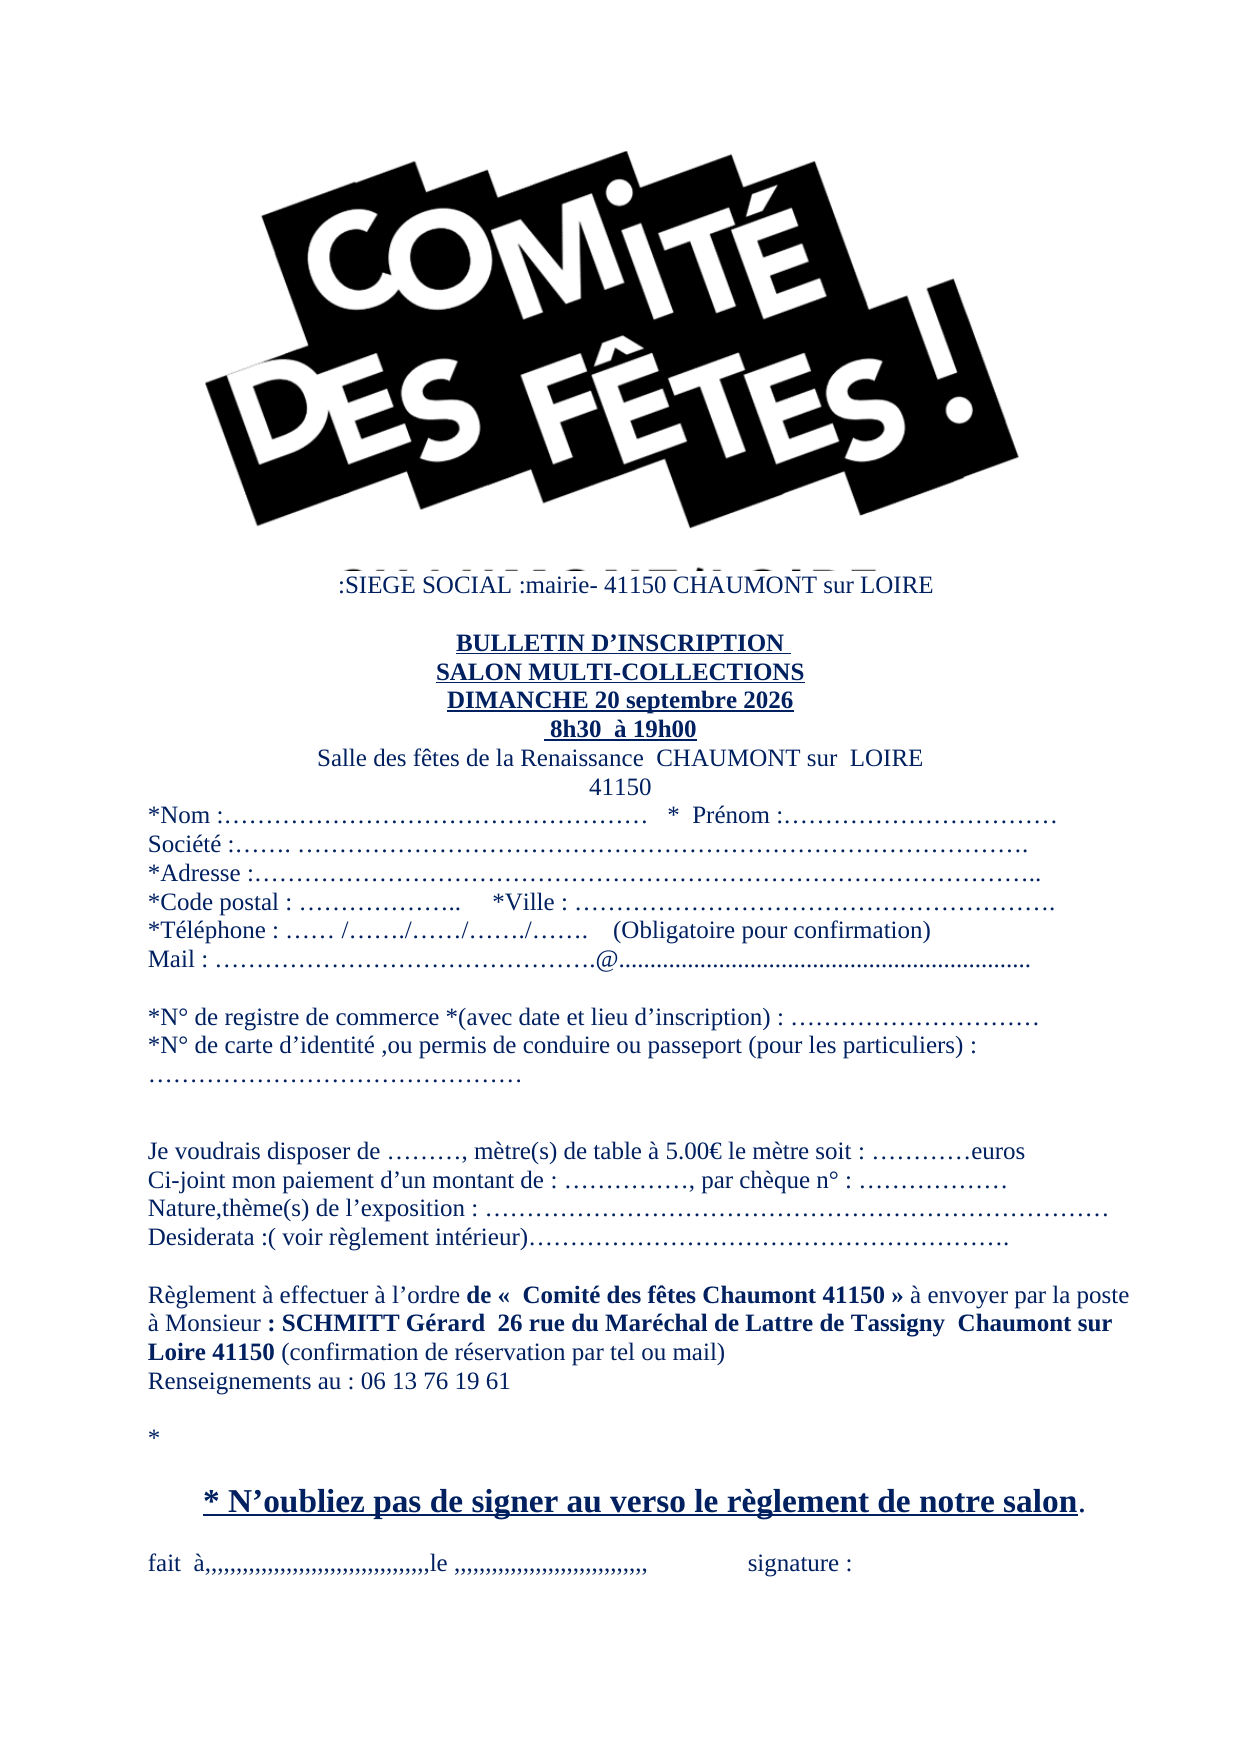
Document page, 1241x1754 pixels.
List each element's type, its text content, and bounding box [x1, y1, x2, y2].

text *Code postal : ……………….. *Ville : …………………………………………………. [148, 887, 1093, 915]
text SALON MULTI-COLLECTIONS [148, 657, 1093, 685]
text * [148, 1423, 1141, 1452]
text :SIEGE SOCIAL :mairie- 41150 CHAUMONT sur LOIRE [148, 298, 1093, 599]
text DIMANCHE 20 septembre 2026 [148, 685, 1093, 714]
text Desiderata :( voir règlement intérieur)…………………………………………………. [148, 1222, 1141, 1251]
text Renseignements au : 06 13 76 19 61 [148, 1366, 1141, 1395]
text Règlement à effectuer à l’ordre de « Comité des fêtes Chaumont 41150 » à envoyer par la poste à Monsieur : SCHMITT Gérard 26 rue du Maréchal de Lattre de Tassigny Chaumont sur Loire 41150 (confirmation de réservation par tel ou mail) [148, 1280, 1141, 1366]
subtitle BULLETIN D’INSCRIPTION [148, 628, 1093, 657]
text Je voudrais disposer de ………, mètre(s) de table à 5.00€ le mètre soit : …………euros [148, 1136, 1141, 1165]
text *Nom :…………………………………………… * Prénom :…………………………… [148, 800, 1093, 829]
text Salle des fêtes de la Renaissance CHAUMONT sur LOIRE [148, 743, 1093, 772]
text 41150 [148, 772, 1093, 800]
text 8h30 à 19h00 [148, 714, 1093, 743]
text *Téléphone : …… /……./……/……./……. (Obligatoire pour confirmation) [148, 915, 1093, 944]
text * N’oubliez pas de signer au verso le règlement de notre salon. [148, 1481, 1141, 1519]
text *N° de carte d’identité ,ou permis de conduire ou passeport (pour les particuliers) : ……………………………………… [148, 1030, 1141, 1088]
text fait à,,,,,,,,,,,,,,,,,,,,,,,,,,,,,,,,,,,,le ,,,,,,,,,,,,,,,,,,,,,,,,,,,,,,, signature : [148, 1548, 1141, 1577]
text Nature,thème(s) de l’exposition : ………………………………………………………………… [148, 1193, 1141, 1222]
text Ci-joint mon paiement d’un montant de : ……………, par chèque n° : ……………… [148, 1165, 1141, 1193]
text *Adresse :………………………………………………………………………………….. [148, 858, 1093, 887]
text Société :……. ……………………………………………………………………………. [148, 829, 1093, 858]
text *N° de registre de commerce *(avec date et lieu d’inscription) : ………………………… [148, 1002, 1141, 1030]
picture [192, 151, 1027, 571]
text Mail : ……………………………………….@.................................................................. [148, 944, 1093, 973]
